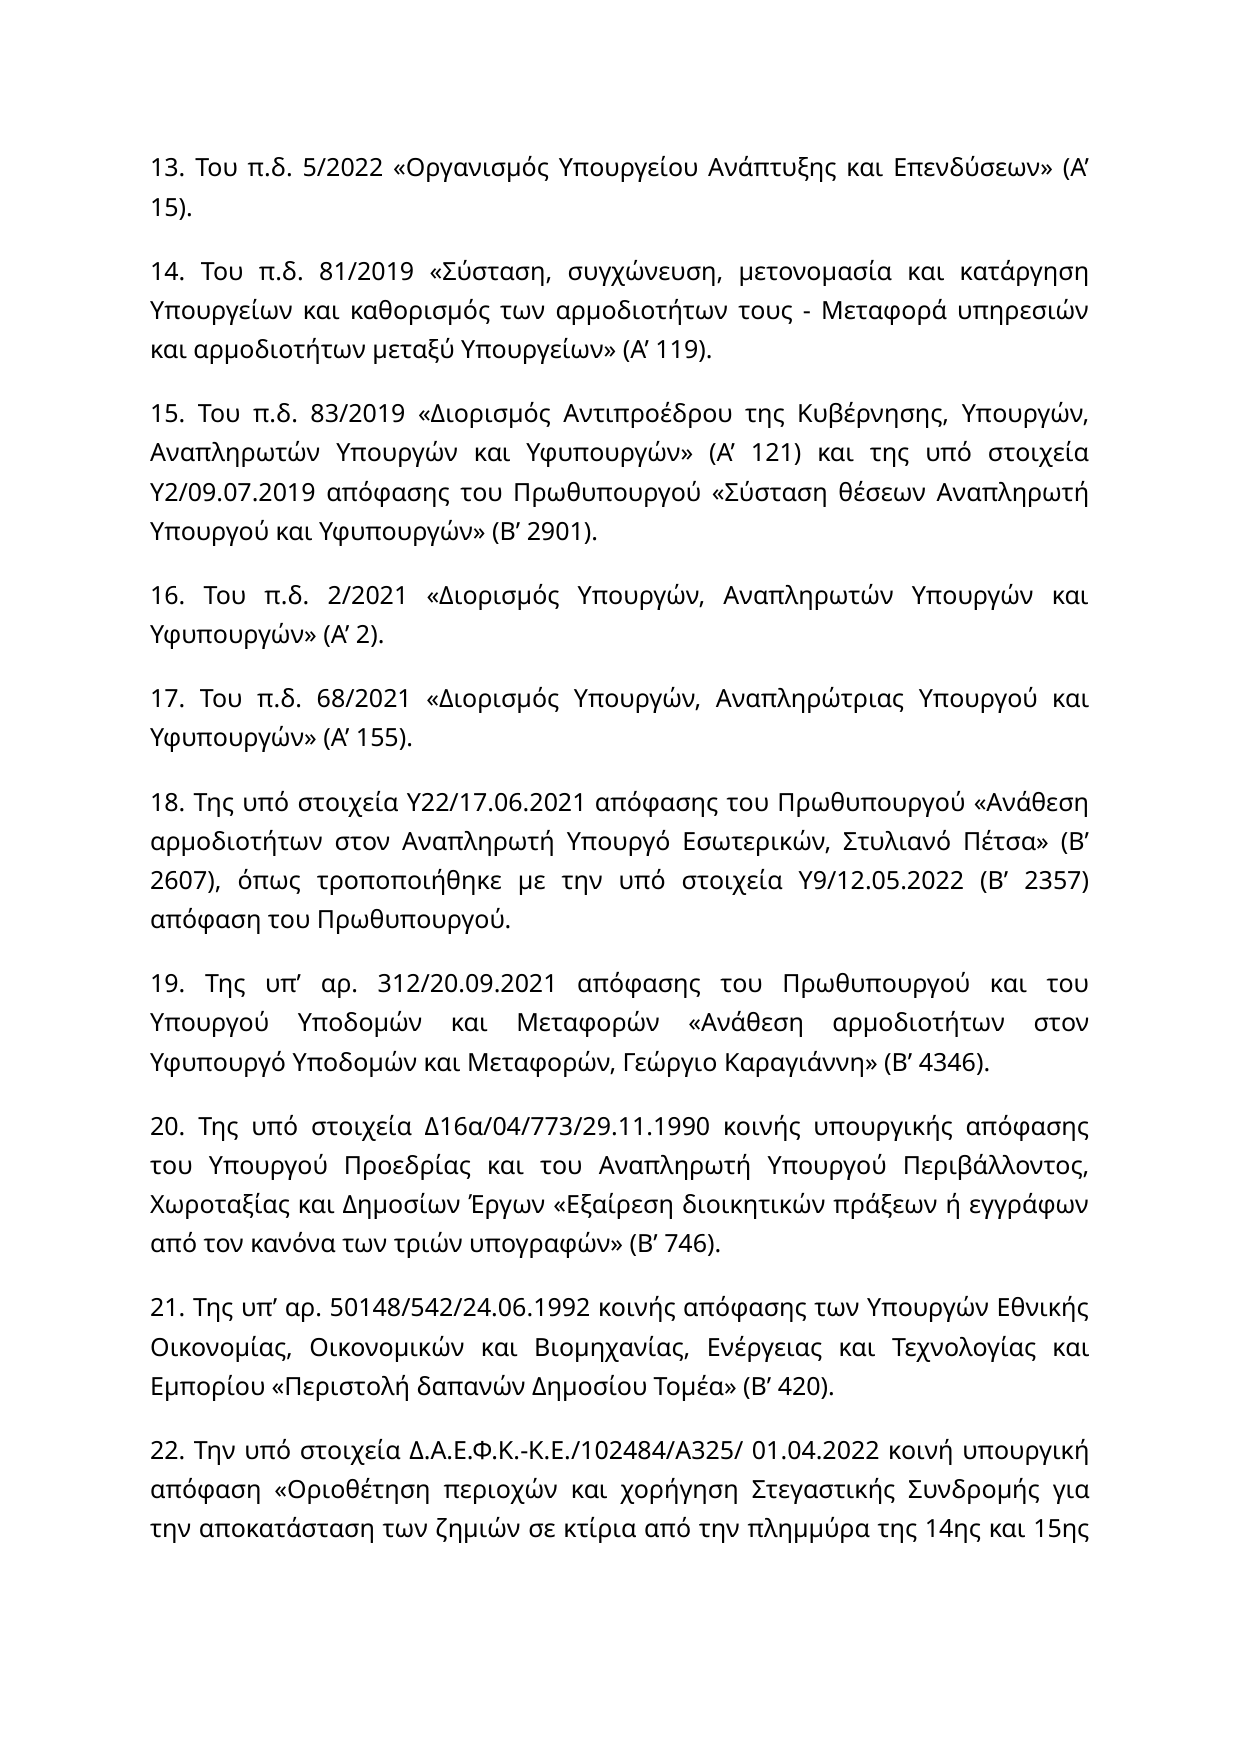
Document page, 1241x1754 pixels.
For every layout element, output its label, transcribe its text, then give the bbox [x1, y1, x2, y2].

text 17. Του π.δ. 68/2021 «Διορισμός Υπουργών, Αναπληρώτριας Υπουργού και Υφυπουργών» (Α’ 155). [150, 681, 1090, 754]
text 13. Του π.δ. 5/2022 «Οργανισμός Υπουργείου Ανάπτυξης και Επενδύσεων» (Α’ 15). [150, 150, 1090, 223]
text 16. Του π.δ. 2/2021 «Διορισμός Υπουργών, Αναπληρωτών Υπουργών και Υφυπουργών» (Α’ 2). [150, 577, 1090, 651]
text 15. Του π.δ. 83/2019 «Διορισμός Αντιπροέδρου της Κυβέρνησης, Υπουργών, Αναπληρωτών Υπουργών και Υφυπουργών» (Α’ 121) και της υπό στοιχεία Υ2/09.07.2019 απόφασης του Πρωθυπουργού «Σύσταση θέσεων Αναπληρωτή Υπουργού και Υφυπουργών» (Β’ 2901). [150, 396, 1090, 547]
text 22. Την υπό στοιχεία Δ.Α.Ε.Φ.Κ.-K.E./102484/Α325/ 01.04.2022 κοινή υπουργική απόφαση «Οριοθέτηση περιοχών και χορήγηση Στεγαστικής Συνδρομής για την αποκατάσταση των ζημιών σε κτίρια από την πλημμύρα της 14ης και 15ης [150, 1432, 1090, 1545]
text 14. Του π.δ. 81/2019 «Σύσταση, συγχώνευση, μετονομασία και κατάργηση Υπουργείων και καθορισμός των αρμοδιοτήτων τους - Μεταφορά υπηρεσιών και αρμοδιοτήτων μεταξύ Υπουργείων» (Α’ 119). [150, 253, 1090, 366]
text 18. Της υπό στοιχεία Υ22/17.06.2021 απόφασης του Πρωθυπουργού «Ανάθεση αρμοδιοτήτων στον Αναπληρωτή Υπουργό Εσωτερικών, Στυλιανό Πέτσα» (Β’ 2607), όπως τροποποιήθηκε με την υπό στοιχεία Υ9/12.05.2022 (Β’ 2357) απόφαση του Πρωθυπουργού. [150, 784, 1090, 936]
text 19. Της υπ’ αρ. 312/20.09.2021 απόφασης του Πρωθυπουργού και του Υπουργού Υποδομών και Μεταφορών «Ανάθεση αρμοδιοτήτων στον Υφυπουργό Υποδομών και Μεταφορών, Γεώργιο Καραγιάννη» (Β’ 4346). [150, 966, 1090, 1078]
text 20. Της υπό στοιχεία Δ16α/04/773/29.11.1990 κοινής υπουργικής απόφασης του Υπουργού Προεδρίας και του Αναπληρωτή Υπουργού Περιβάλλοντος, Χωροταξίας και Δημοσίων Έργων «Εξαίρεση διοικητικών πράξεων ή εγγράφων από τον κανόνα των τριών υπογραφών» (Β’ 746). [150, 1108, 1090, 1260]
text 21. Της υπ’ αρ. 50148/542/24.06.1992 κοινής απόφασης των Υπουργών Εθνικής Οικονομίας, Οικονομικών και Βιομηχανίας, Ενέργειας και Τεχνολογίας και Εμπορίου «Περιστολή δαπανών Δημοσίου Τομέα» (Β’ 420). [150, 1290, 1090, 1402]
